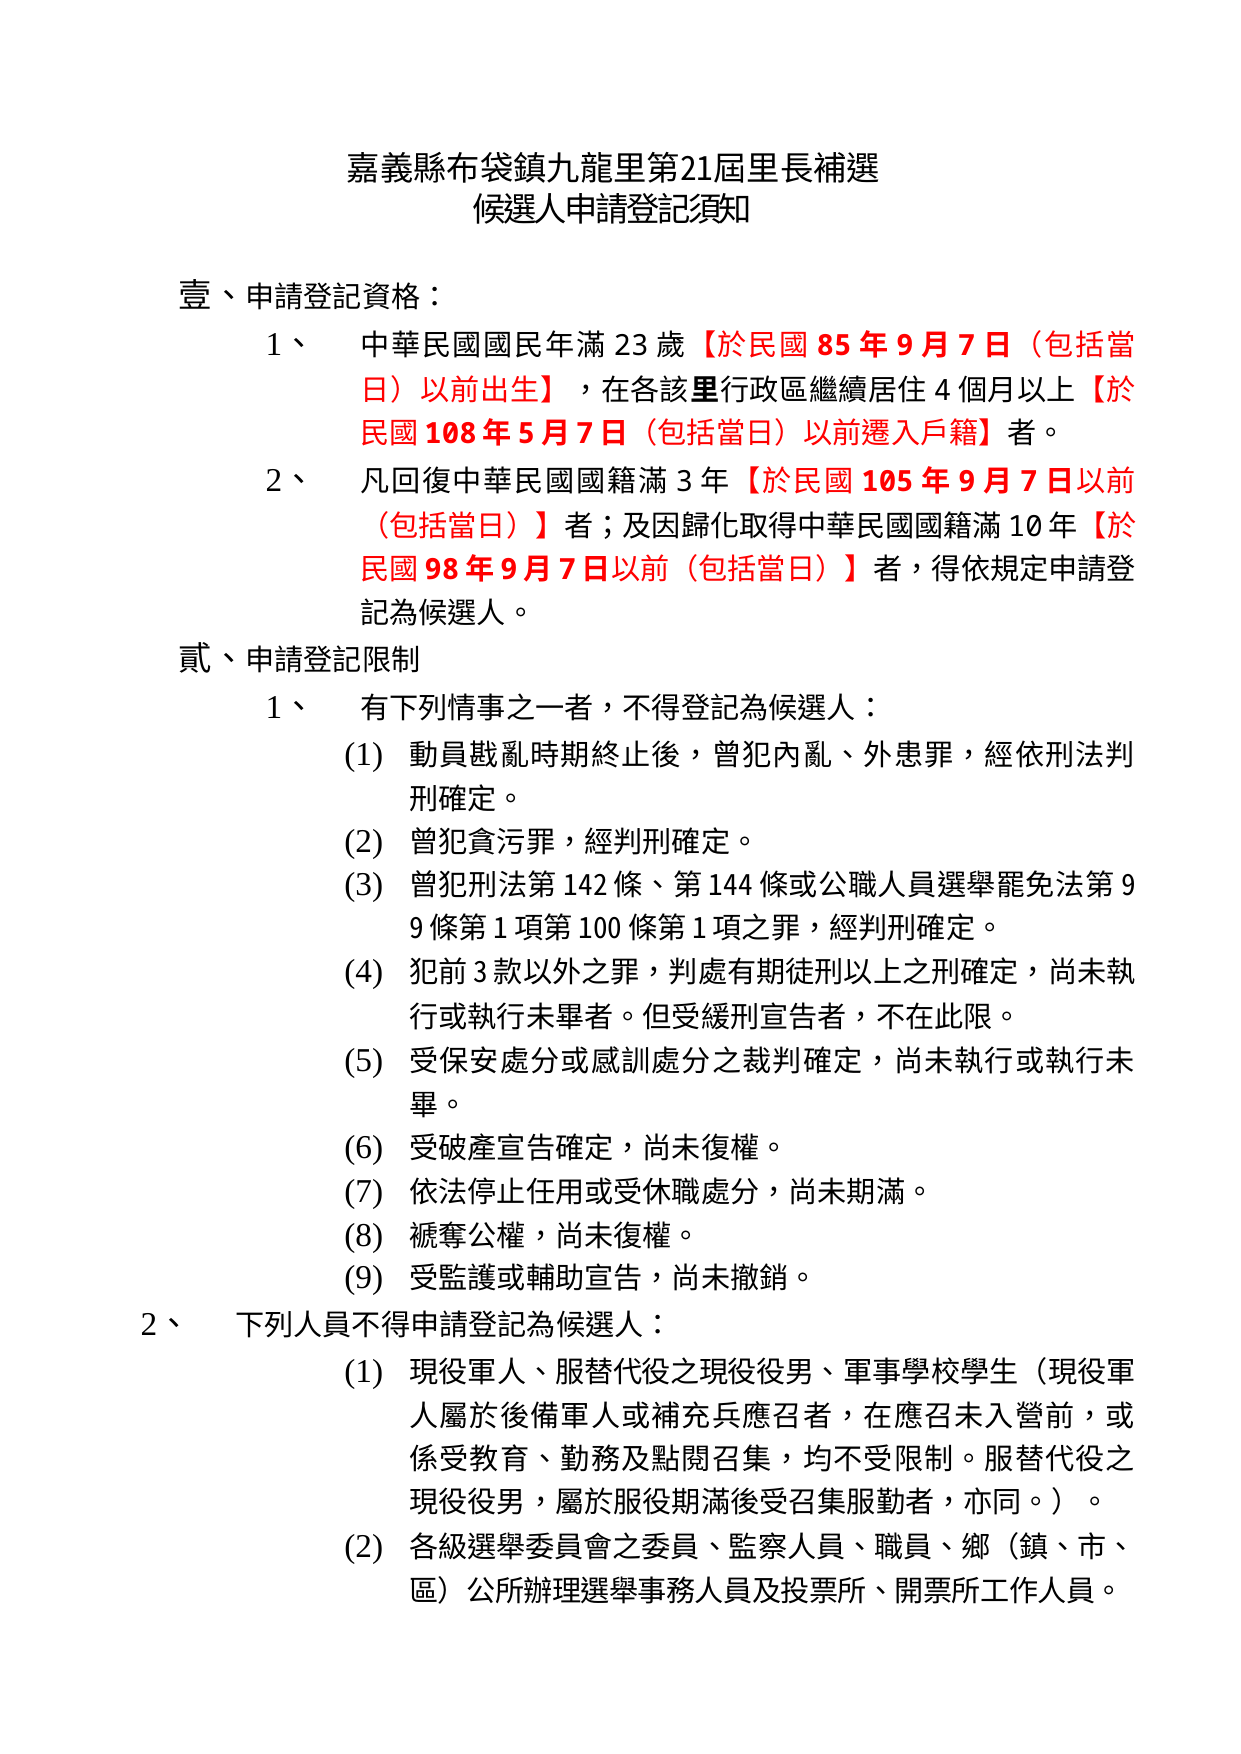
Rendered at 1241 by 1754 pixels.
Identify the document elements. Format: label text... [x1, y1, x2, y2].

list 動員戡亂時期終止後，曾犯內亂、外患罪，經依刑法判刑確定。 [344, 728, 1136, 816]
list 曾犯貪污罪，經判刑確定。 [344, 816, 1136, 860]
list 受監護或輔助宣告，尚未撤銷。 [344, 1253, 1136, 1297]
list 有下列情事之一者，不得登記為候選人： [265, 680, 1136, 728]
text 候選人申請登記須知 [90, 190, 1136, 229]
list 凡回復中華民國國籍滿3年【於民國105年9月7日以前（包括當日）】者；及因歸化取得中華民國國籍滿10年【於民國98年9月7日以前（包括當日）】者，得依規定申請登記為候選人。 [265, 452, 1136, 632]
list 褫奪公權，尚未復權。 [344, 1210, 1136, 1253]
list 犯前3款以外之罪，判處有期徒刑以上之刑確定，尚未執行或執行未畢者。但受緩刑宣告者，不在此限。 [344, 947, 1136, 1035]
text 嘉義縣布袋鎮九龍里第21屆里長補選 [90, 142, 1136, 190]
list 申請登記限制 [178, 632, 1136, 680]
list 現役軍人、服替代役之現役役男、軍事學校學生（現役軍人屬於後備軍人或補充兵應召者，在應召未入營前，或係受教育、勤務及點閱召集，均不受限制。服替代役之現役役男，屬於服役期滿後受召集服勤者，亦同。）。 [344, 1345, 1136, 1520]
list 申請登記資格： [178, 268, 1136, 317]
list 曾犯刑法第142條、第144條或公職人員選舉罷免法第99條第1項第100條第1項之罪，經判刑確定。 [344, 860, 1136, 947]
list 各級選舉委員會之委員、監察人員、職員、鄉（鎮、市、區）公所辦理選舉事務人員及投票所、開票所工作人員。 [344, 1520, 1136, 1608]
list 中華民國國民年滿23歲【於民國85年9月7日（包括當日）以前出生】，在各該里行政區繼續居住4個月以上【於民國108年5月7日（包括當日）以前遷入戶籍】者。 [265, 317, 1136, 452]
list 受保安處分或感訓處分之裁判確定，尚未執行或執行未畢。 [344, 1035, 1136, 1122]
list 依法停止任用或受休職處分，尚未期滿。 [344, 1166, 1136, 1210]
list 下列人員不得申請登記為候選人： [140, 1297, 1136, 1345]
list 受破產宣告確定，尚未復權。 [344, 1122, 1136, 1166]
